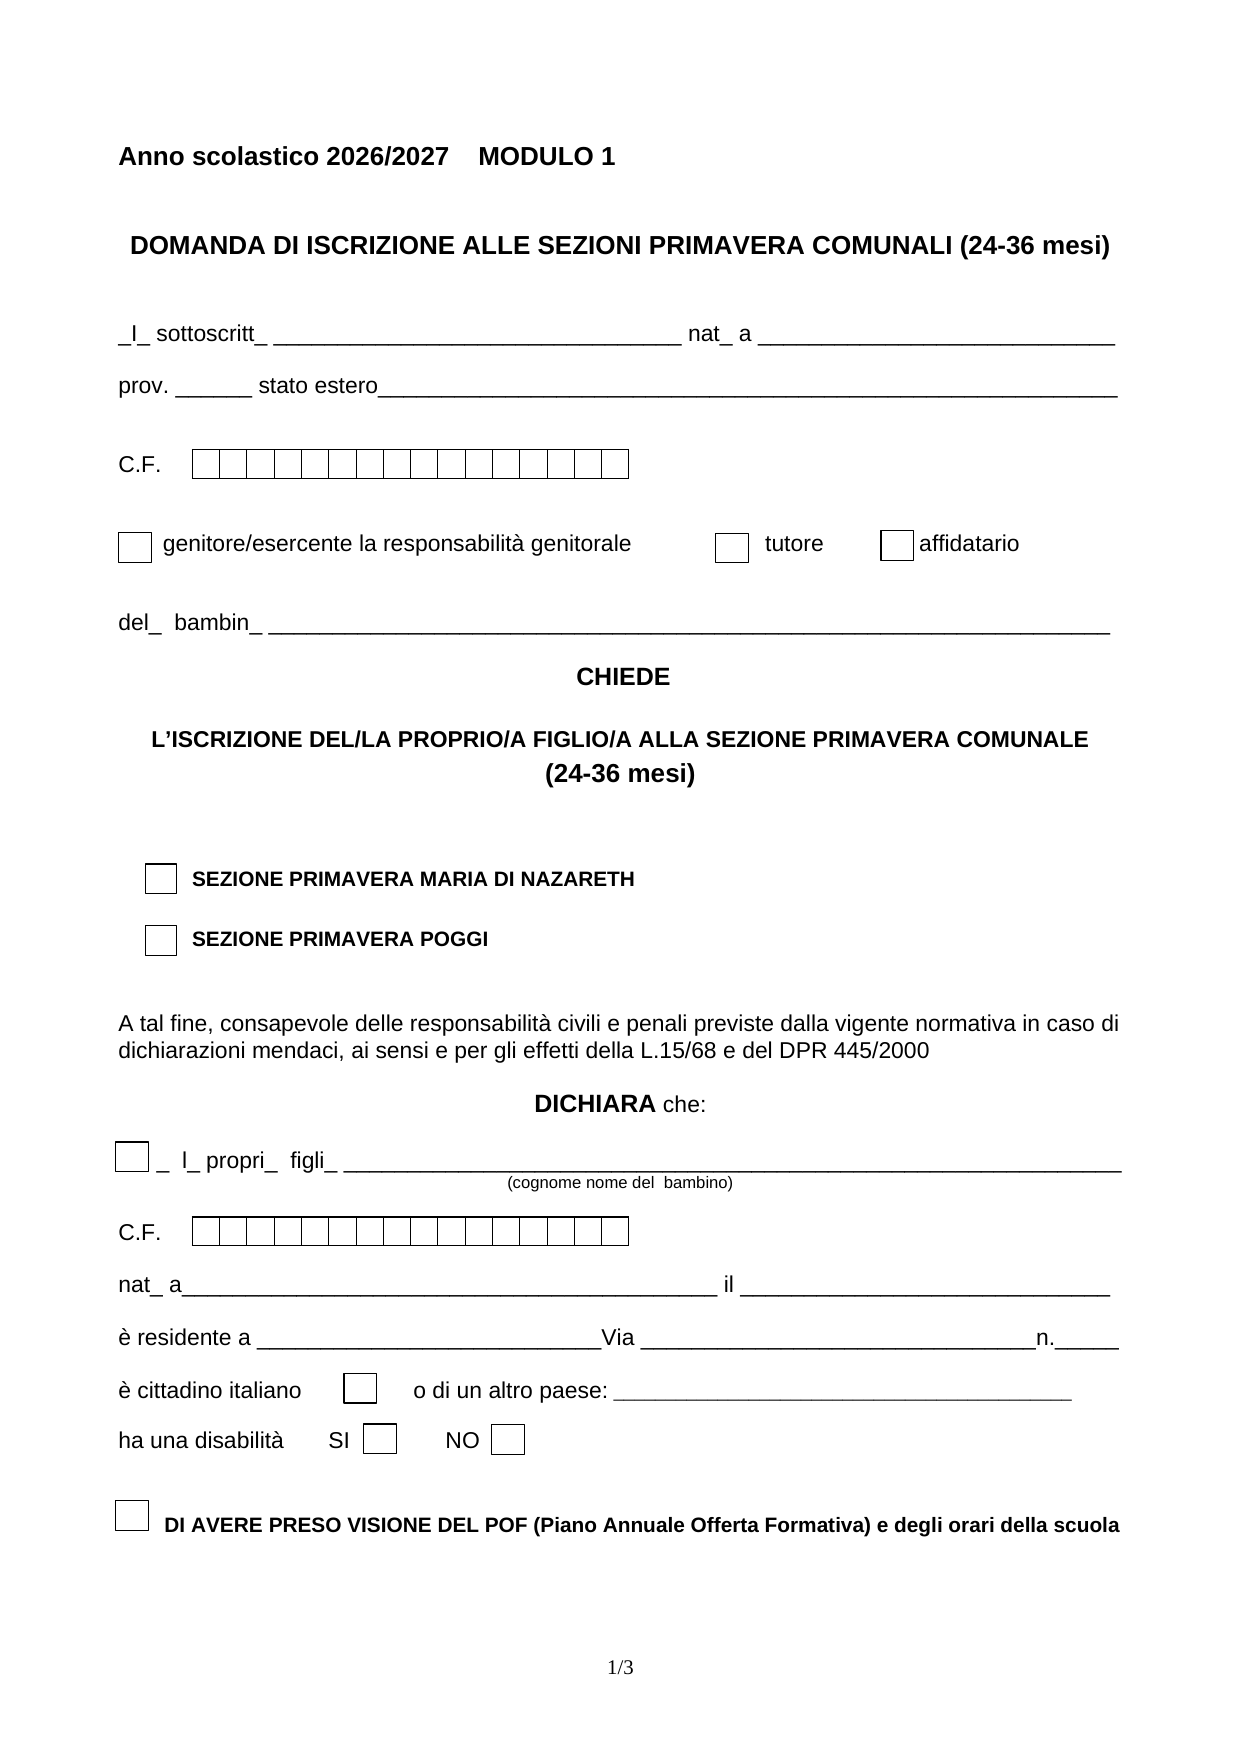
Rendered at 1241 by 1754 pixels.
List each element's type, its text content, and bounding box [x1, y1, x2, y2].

table_header [193, 1218, 219, 1245]
table_header [275, 1218, 301, 1245]
text DI AVERE PRESO VISIONE DEL POF (Piano Annuale Offerta Formativa) e degli orari della scuola [118, 1513, 1122, 1537]
table_header [466, 450, 492, 478]
text A tal fine, consapevole delle responsabilità civili e penali previste dalla vigente normativa in caso di dichiarazioni mendaci, ai sensi e per gli effetti della L.15/68 e del DPR 445/2000 [118, 1010, 1122, 1063]
table_header [302, 1218, 328, 1245]
table_header [548, 1218, 574, 1245]
table_header [520, 1218, 547, 1245]
text SEZIONE PRIMAVERA POGGI [177, 927, 1122, 951]
table_header [384, 1218, 410, 1245]
table_header [493, 1218, 519, 1245]
table_header [411, 1218, 437, 1245]
table_header [438, 450, 465, 478]
text Anno scolastico 2026/2027 MODULO 1 [118, 141, 1122, 200]
table_header [220, 450, 246, 478]
table_header [220, 1218, 246, 1245]
subtitle DOMANDA DI ISCRIZIONE ALLE SEZIONI PRIMAVERA COMUNALI (24-36 mesi) [118, 230, 1122, 259]
table_header [329, 1218, 356, 1245]
table_header [193, 450, 219, 478]
table_header [247, 1218, 274, 1245]
table_header [275, 450, 301, 478]
table_header [302, 450, 328, 478]
table_header [329, 450, 356, 478]
table_header [575, 450, 601, 478]
text DICHIARA che: [118, 1089, 1122, 1118]
table_header [575, 1218, 601, 1245]
table_header [548, 450, 574, 478]
table_header [493, 450, 519, 478]
table_header [602, 450, 628, 478]
text _ l_ propri_ figli_ _____________________________________________________________ [118, 1147, 1122, 1173]
text prov. ______ stato estero__________________________________________________________ [118, 372, 1122, 398]
table_header [438, 1218, 465, 1245]
text è residente a ___________________________Via _______________________________n._____ [118, 1324, 1122, 1350]
text [118, 927, 145, 951]
table_header [247, 450, 274, 478]
table_header [357, 1218, 383, 1245]
table_header [520, 450, 547, 478]
text CHIEDE [118, 662, 1122, 691]
table_header [411, 450, 437, 478]
text del_ bambin_ __________________________________________________________________ [118, 609, 1122, 636]
table_header [466, 1218, 492, 1245]
text nat_ a__________________________________________ il _____________________________ [118, 1271, 1122, 1298]
table_header [357, 450, 383, 478]
text (24-36 mesi) [118, 758, 1122, 788]
text C.F. [118, 1219, 192, 1245]
table_header [602, 1218, 628, 1245]
text genitore/esercente la responsabilità genitorale tutore affidatario [118, 530, 1122, 583]
text (cognome nome del bambino) [118, 1173, 1122, 1192]
text è cittadino italiano [118, 1377, 343, 1403]
text ha una disabilità SI NO [118, 1427, 1122, 1506]
text _I_ sottoscritt_ ________________________________ nat_ a ____________________________ [118, 319, 1122, 346]
text [629, 1219, 1122, 1245]
text C.F. [118, 451, 1122, 504]
table_header [384, 450, 410, 478]
text o di un altro paese: ____________________________________________ [377, 1377, 1122, 1403]
text L’ISCRIZIONE DEL/LA PROPRIO/A FIGLIO/A ALLA SEZIONE PRIMAVERA COMUNALE [118, 726, 1122, 752]
text SEZIONE PRIMAVERA MARIA DI NAZARETH [177, 867, 1122, 891]
